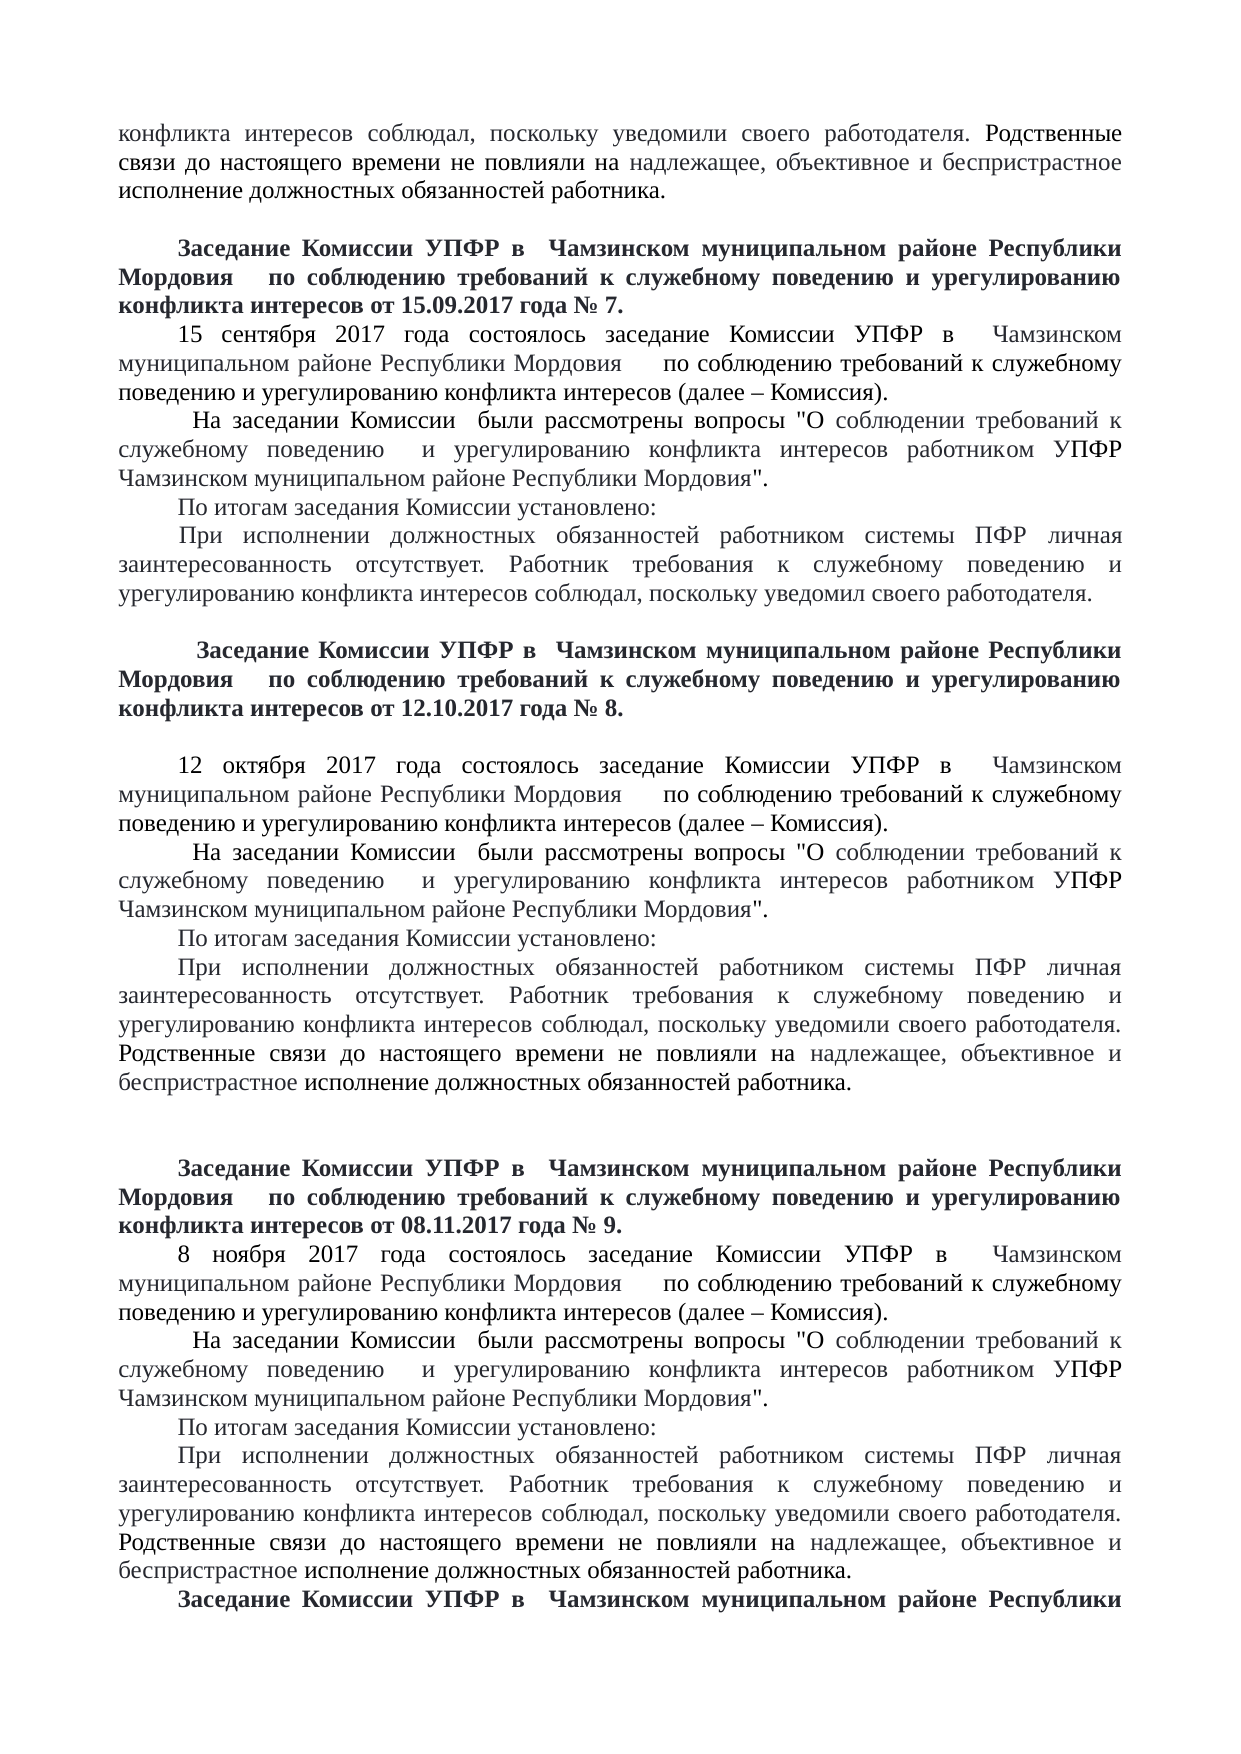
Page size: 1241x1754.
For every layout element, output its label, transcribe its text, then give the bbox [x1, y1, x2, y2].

subtitle По итогам заседания Комиссии установлено: [118, 923, 1122, 952]
subtitle При исполнении должностных обязанностей работником системы ПФР личная заинтересованность отсутствует. Работник требования к служебному поведению и урегулированию конфликта интересов соблюдал, поскольку уведомили своего работодателя. Родственные связи до настоящего времени не повлияли на надлежащее, объективное и беспристрастное исполнение должностных обязанностей работника. [118, 952, 1122, 1096]
subtitle Заседание Комиссии УПФР в Чамзинском муниципальном районе Республики Мордовия по соблюдению требований к служебному поведению и урегулированию конфликта интересов от 12.10.2017 года № 8. [118, 636, 1122, 722]
subtitle По итогам заседания Комиссии установлено: [118, 1412, 1122, 1441]
subtitle Заседание Комиссии УПФР в Чамзинском муниципальном районе Республики Мордовия по соблюдению требований к служебному поведению и урегулированию конфликта интересов от 08.11.2017 года № 9. [118, 1153, 1122, 1239]
subtitle По итогам заседания Комиссии установлено: [118, 492, 1122, 521]
text На заседании Комиссии были рассмотрены вопросы "О соблюдении требований к служебному поведению и урегулированию конфликта интересов работником УПФР Чамзинском муниципальном районе Республики Мордовия". [118, 406, 1122, 492]
text 12 октября 2017 года состоялось заседание Комиссии УПФР в Чамзинском муниципальном районе Республики Мордовия по соблюдению требований к служебному поведению и урегулированию конфликта интересов (далее – Комиссия). [118, 751, 1122, 837]
subtitle При исполнении должностных обязанностей работником системы ПФР личная заинтересованность отсутствует. Работник требования к служебному поведению и урегулированию конфликта интересов соблюдал, поскольку уведомили своего работодателя. Родственные связи до настоящего времени не повлияли на надлежащее, объективное и беспристрастное исполнение должностных обязанностей работника. [118, 1441, 1122, 1584]
subtitle Заседание Комиссии УПФР в Чамзинском муниципальном районе Республики Мордовия по соблюдению требований к служебному поведению и урегулированию конфликта интересов от 15.09.2017 года № 7. [118, 233, 1122, 319]
text При исполнении должностных обязанностей работником системы ПФР личная заинтересованность отсутствует. Работник требования к служебному поведению и урегулированию конфликта интересов соблюдал, поскольку уведомил своего работодателя. [118, 521, 1122, 607]
text 15 сентября 2017 года состоялось заседание Комиссии УПФР в Чамзинском муниципальном районе Республики Мордовия по соблюдению требований к служебному поведению и урегулированию конфликта интересов (далее – Комиссия). [118, 319, 1122, 406]
subtitle Заседание Комиссии УПФР в Чамзинском муниципальном районе Республики [118, 1584, 1122, 1613]
subtitle конфликта интересов соблюдал, поскольку уведомили своего работодателя. Родственные связи до настоящего времени не повлияли на надлежащее, объективное и беспристрастное исполнение должностных обязанностей работника. [118, 118, 1122, 204]
text 8 ноября 2017 года состоялось заседание Комиссии УПФР в Чамзинском муниципальном районе Республики Мордовия по соблюдению требований к служебному поведению и урегулированию конфликта интересов (далее – Комиссия). [118, 1239, 1122, 1326]
text На заседании Комиссии были рассмотрены вопросы "О соблюдении требований к служебному поведению и урегулированию конфликта интересов работником УПФР Чамзинском муниципальном районе Республики Мордовия". [118, 1326, 1122, 1412]
text На заседании Комиссии были рассмотрены вопросы "О соблюдении требований к служебному поведению и урегулированию конфликта интересов работником УПФР Чамзинском муниципальном районе Республики Мордовия". [118, 837, 1122, 923]
